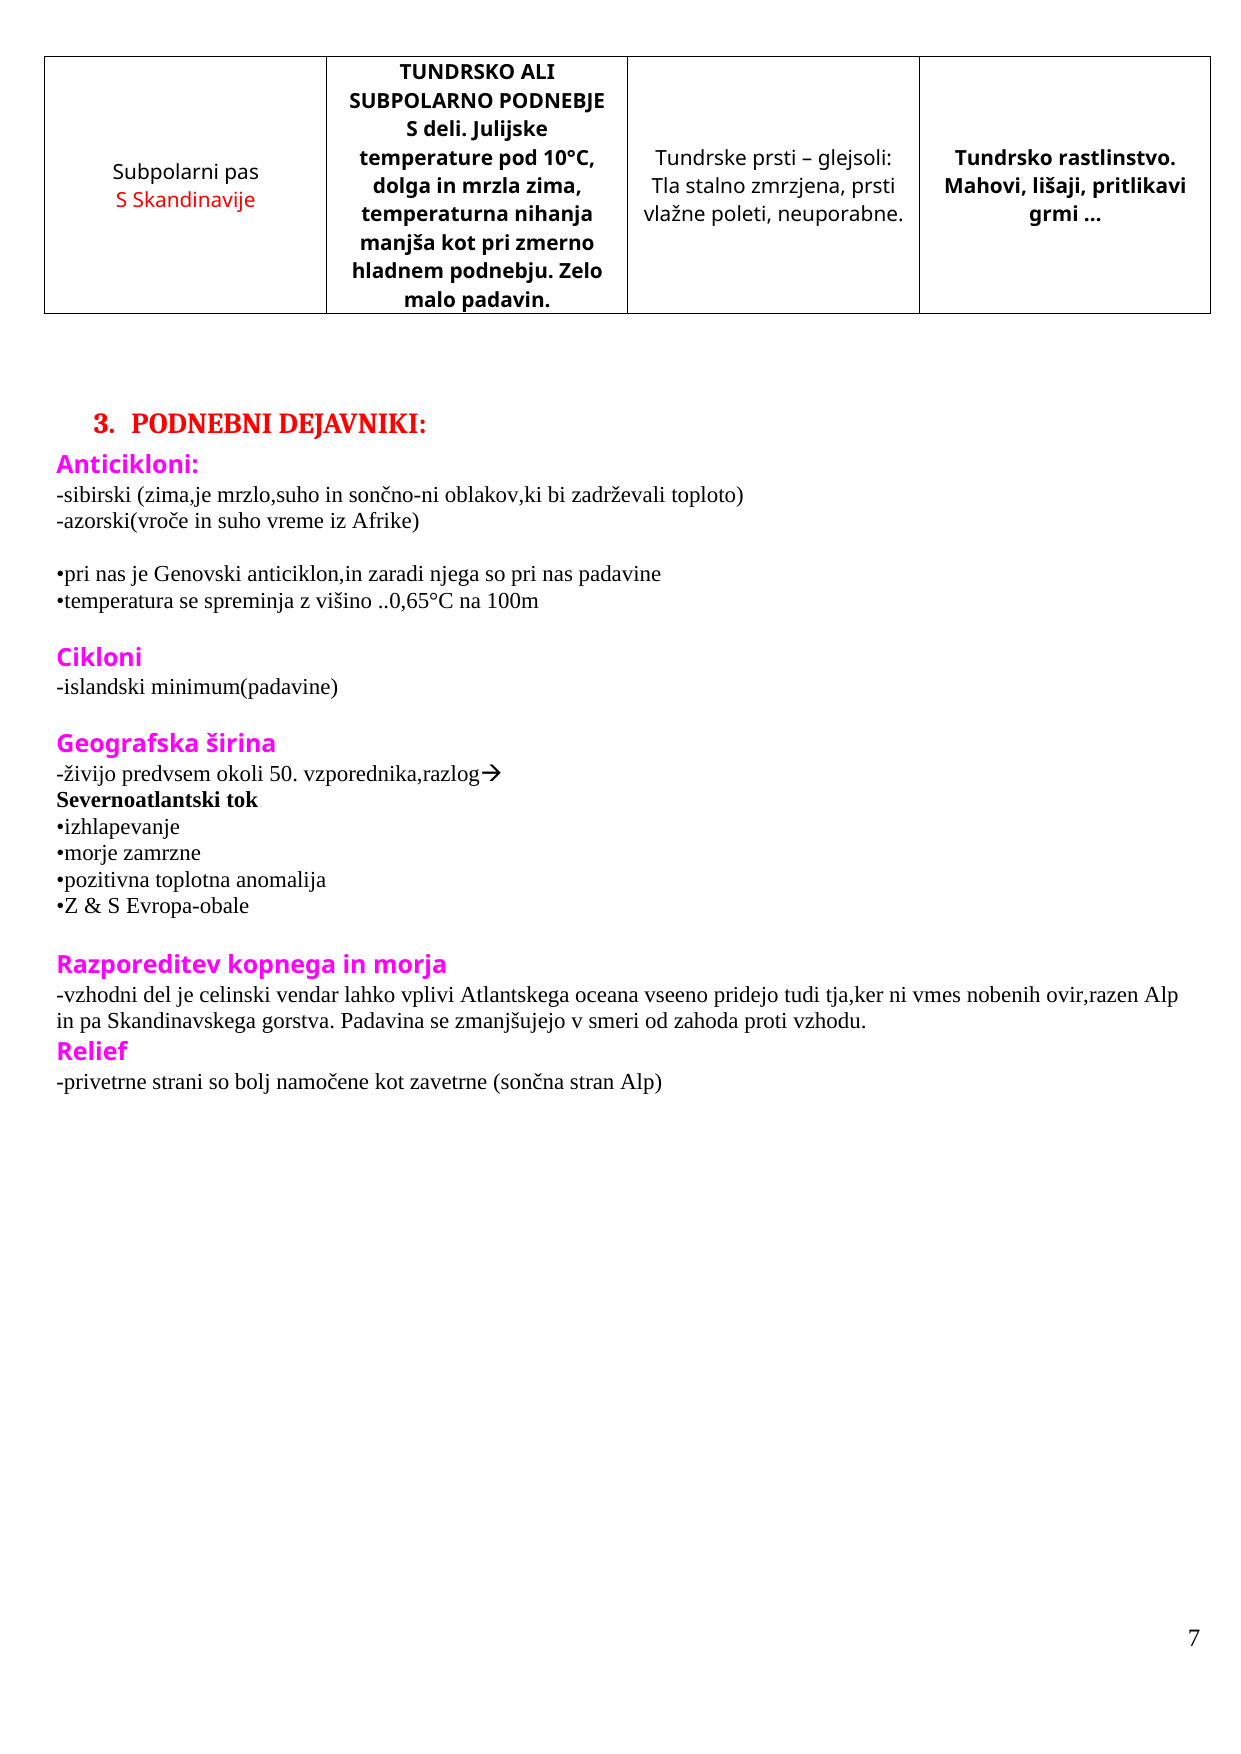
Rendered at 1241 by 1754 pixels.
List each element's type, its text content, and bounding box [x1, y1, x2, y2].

text Razporeditev kopnega in morja [56, 947, 1200, 981]
text •temperatura se spreminja z višino ..0,65°C na 100m [56, 587, 1200, 613]
text Geografska širina [56, 726, 1200, 760]
text -sibirski (zima,je mrzlo,suho in sončno-ni oblakov,ki bi zadrževali toploto) [56, 481, 1200, 508]
table_cell Tundrsko rastlinstvo. Mahovi, lišaji, pritlikavi grmi … [920, 57, 1210, 313]
text •pozitivna toplotna anomalija [56, 866, 1200, 892]
text •morje zamrzne [56, 839, 1200, 866]
text Relief [56, 1034, 1200, 1068]
subtitle PODNEBNI DEJAVNIKI: [94, 407, 1200, 441]
text -islandski minimum(padavine) [56, 673, 1200, 700]
table_cell TUNDRSKO ALI SUBPOLARNO PODNEBJE S deli. Julijske temperature pod 10°C, dolga in mrzla zima, temperaturna nihanja manjša kot pri zmerno hladnem podnebju. Zelo malo padavin. [327, 57, 627, 313]
text Severnoatlantski tok [56, 787, 1200, 813]
text -živijo predvsem okoli 50. vzporednika,razlog [56, 760, 1200, 787]
text •Z & S Evropa-obale [56, 892, 1200, 918]
text •pri nas je Genovski anticiklon,in zaradi njega so pri nas padavine [56, 560, 1200, 587]
text -privetrne strani so bolj namočene kot zavetrne (sončna stran Alp) [56, 1068, 1200, 1094]
table_cell Tundrske prsti – glejsoli: Tla stalno zmrzjena, prsti vlažne poleti, neuporabne. [628, 57, 919, 313]
text -vzhodni del je celinski vendar lahko vplivi Atlantskega oceana vseeno pridejo tudi tja,ker ni vmes nobenih ovir,razen Alp in pa Skandinavskega gorstva. Padavina se zmanjšujejo v smeri od zahoda proti vzhodu. [56, 981, 1200, 1034]
text •izhlapevanje [56, 813, 1200, 839]
text Cikloni [56, 639, 1200, 673]
table_cell Subpolarni pas S Skandinavije [45, 57, 326, 313]
text -azorski(vroče in suho vreme iz Afrike) [56, 508, 1200, 534]
text Anticikloni: [56, 447, 1200, 481]
